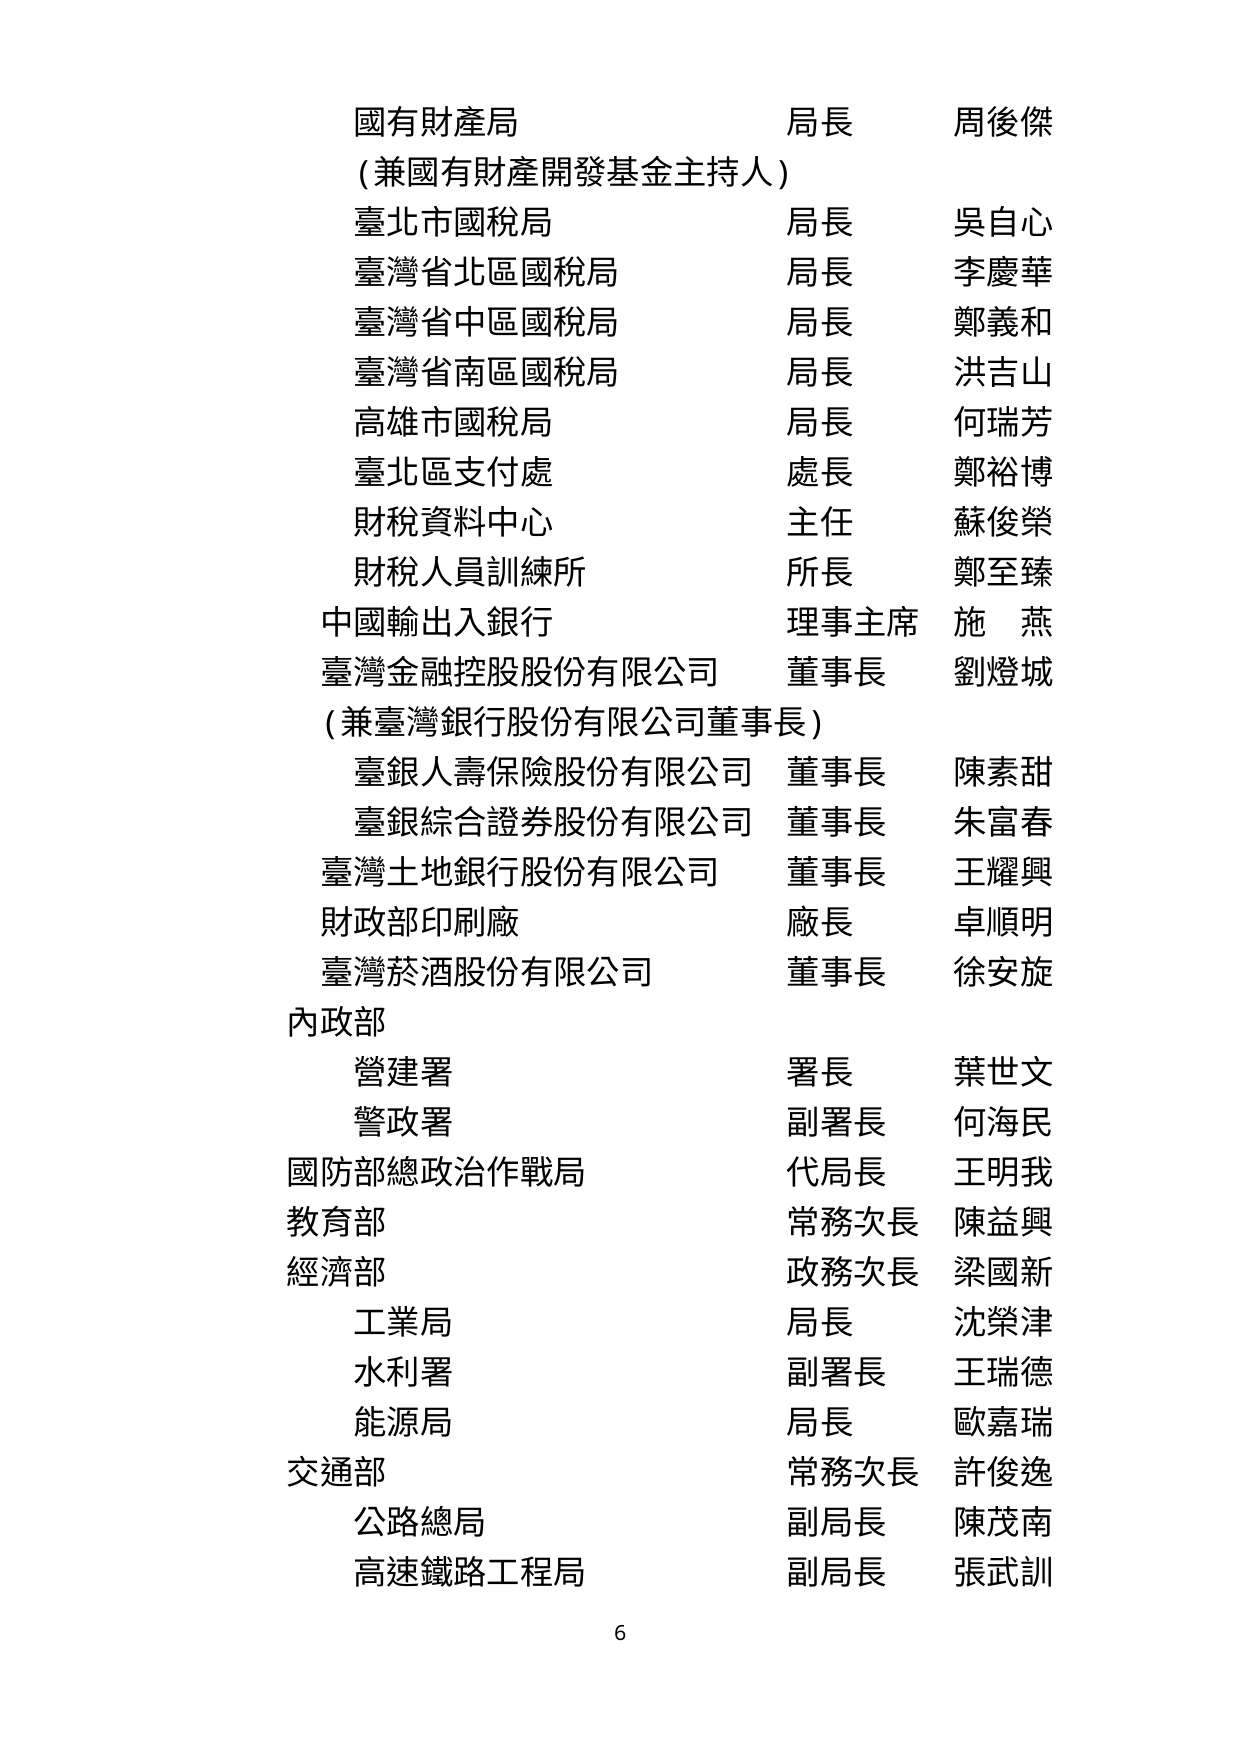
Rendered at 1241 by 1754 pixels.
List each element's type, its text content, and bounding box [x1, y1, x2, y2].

text 臺灣菸酒股份有限公司 董事長 徐安旋 [120, 944, 1120, 994]
text 臺灣省中區國稅局 局長 鄭義和 [120, 294, 1120, 344]
text 國有財產局 局長 周後傑 [120, 94, 1120, 144]
text 臺銀綜合證券股份有限公司 董事長 朱富春 [120, 794, 1120, 844]
text 水利署 副署長 王瑞德 [120, 1344, 1120, 1394]
text 高雄市國稅局 局長 何瑞芳 [120, 394, 1120, 444]
text 財政部印刷廠 廠長 卓順明 [120, 894, 1120, 944]
text 交通部 常務次長 許俊逸 [120, 1444, 1120, 1494]
text (兼臺灣銀行股份有限公司董事長) [120, 694, 1120, 744]
text 財稅人員訓練所 所長 鄭至臻 [120, 544, 1120, 594]
text 高速鐵路工程局 副局長 張武訓 [120, 1544, 1120, 1594]
text 營建署 署長 葉世文 [120, 1044, 1120, 1094]
text 臺銀人壽保險股份有限公司 董事長 陳素甜 [120, 744, 1120, 794]
text 中國輸出入銀行 理事主席 施 燕 [120, 594, 1120, 644]
text 內政部 [120, 994, 1120, 1044]
text 工業局 局長 沈榮津 [120, 1294, 1120, 1344]
text 臺灣省北區國稅局 局長 李慶華 [120, 244, 1120, 294]
text 臺灣土地銀行股份有限公司 董事長 王耀興 [120, 844, 1120, 894]
text 國防部總政治作戰局 代局長 王明我 [120, 1144, 1120, 1194]
text 臺北區支付處 處長 鄭裕博 [120, 444, 1120, 494]
text 臺北市國稅局 局長 吳自心 [120, 194, 1120, 244]
text 教育部 常務次長 陳益興 [120, 1194, 1120, 1244]
text 經濟部 政務次長 梁國新 [120, 1244, 1120, 1294]
text 公路總局 副局長 陳茂南 [120, 1494, 1120, 1544]
text 能源局 局長 歐嘉瑞 [120, 1394, 1120, 1444]
text 臺灣省南區國稅局 局長 洪吉山 [120, 344, 1120, 394]
text (兼國有財產開發基金主持人) [120, 144, 1120, 194]
text 財稅資料中心 主任 蘇俊榮 [120, 494, 1120, 544]
text 臺灣金融控股股份有限公司 董事長 劉燈城 [120, 644, 1120, 694]
text 警政署 副署長 何海民 [120, 1094, 1120, 1144]
